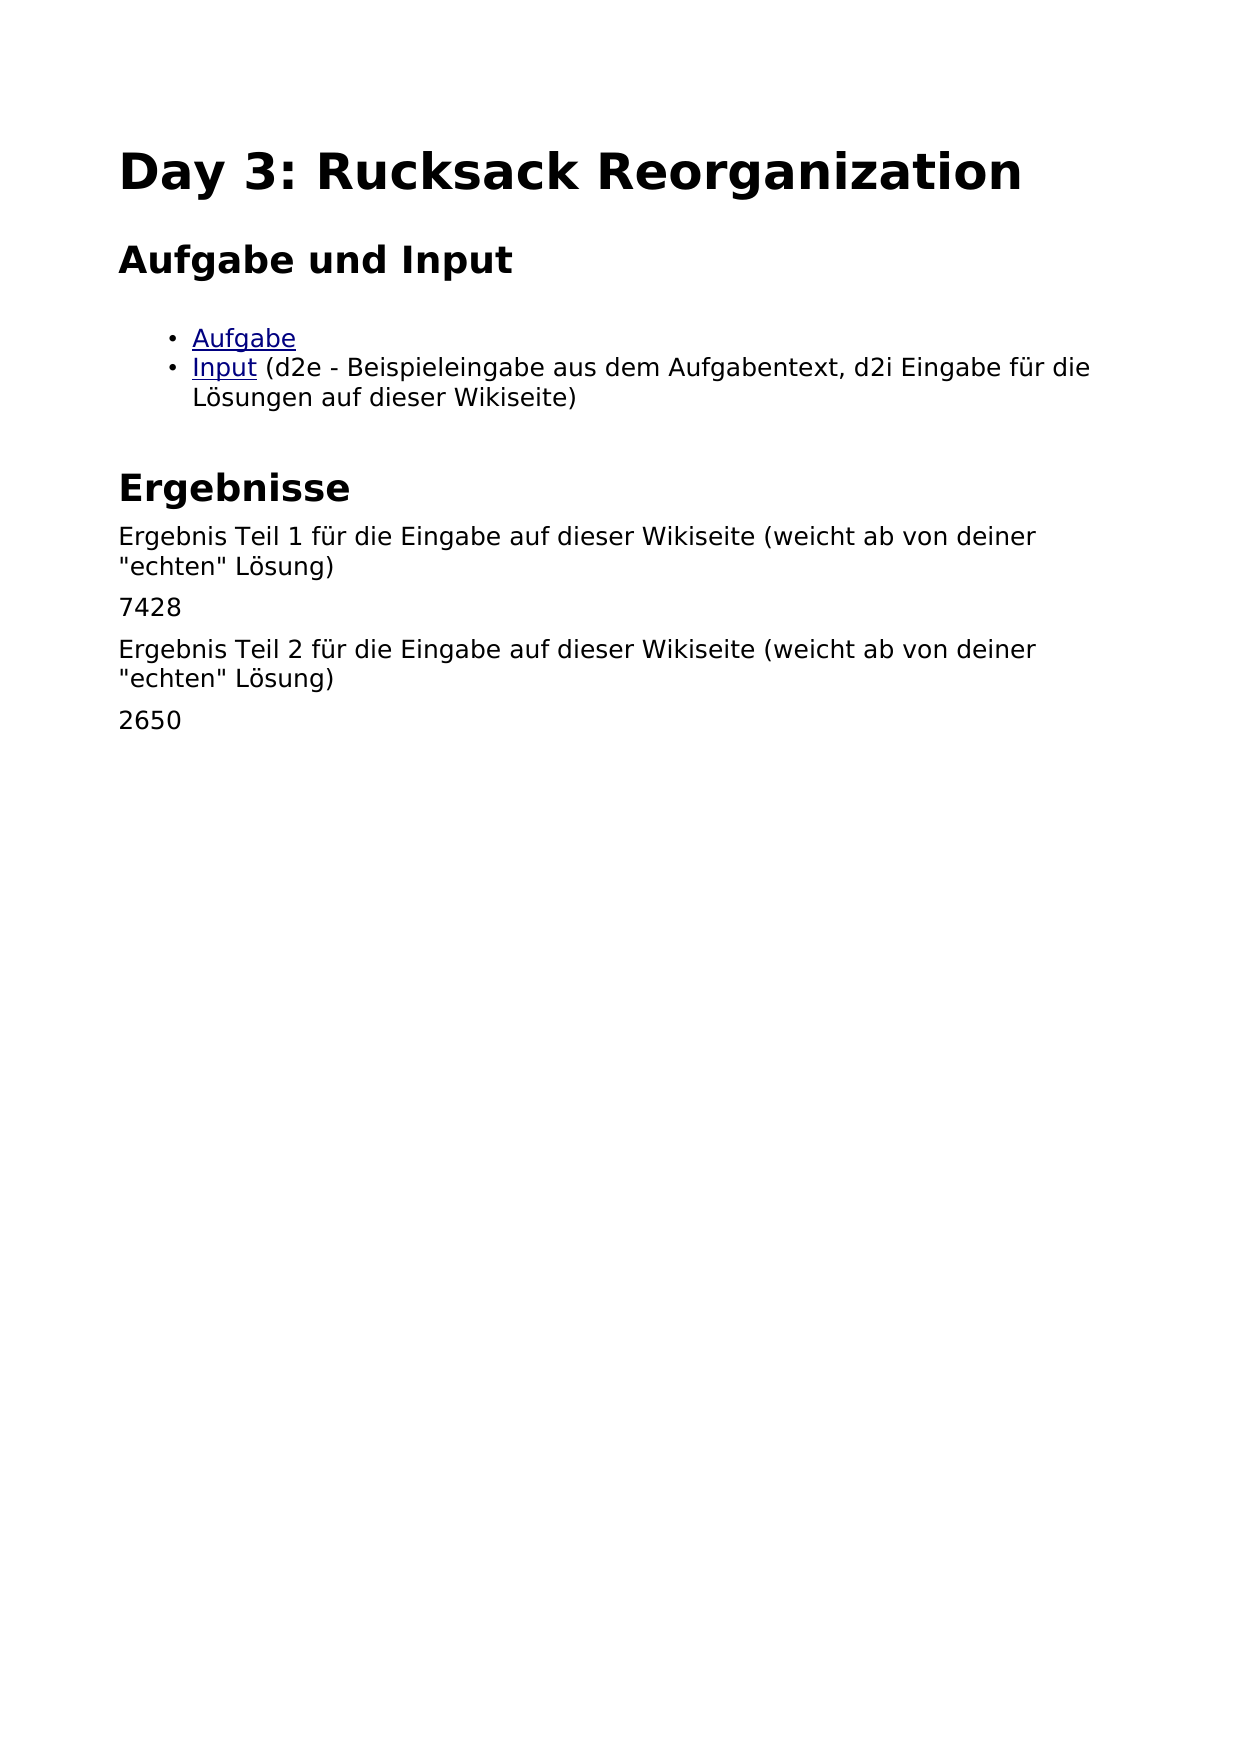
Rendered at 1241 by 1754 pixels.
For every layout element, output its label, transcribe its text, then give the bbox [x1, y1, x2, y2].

subtitle Day 3: Rucksack Reorganization [118, 143, 1122, 201]
text Ergebnis Teil 2 für die Eingabe auf dieser Wikiseite (weicht ab von deiner "echten" Lösung) [118, 635, 1122, 693]
text 2650 [118, 706, 1122, 735]
subtitle Aufgabe und Input [118, 239, 1122, 282]
list Aufgabe [177, 324, 1122, 354]
subtitle Ergebnisse [118, 466, 1122, 510]
list Input (d2e - Beispieleingabe aus dem Aufgabentext, d2i Eingabe für die Lösungen auf dieser Wikiseite) [177, 354, 1122, 412]
text Ergebnis Teil 1 für die Eingabe auf dieser Wikiseite (weicht ab von deiner "echten" Lösung) [118, 523, 1122, 581]
text 7428 [118, 593, 1122, 623]
